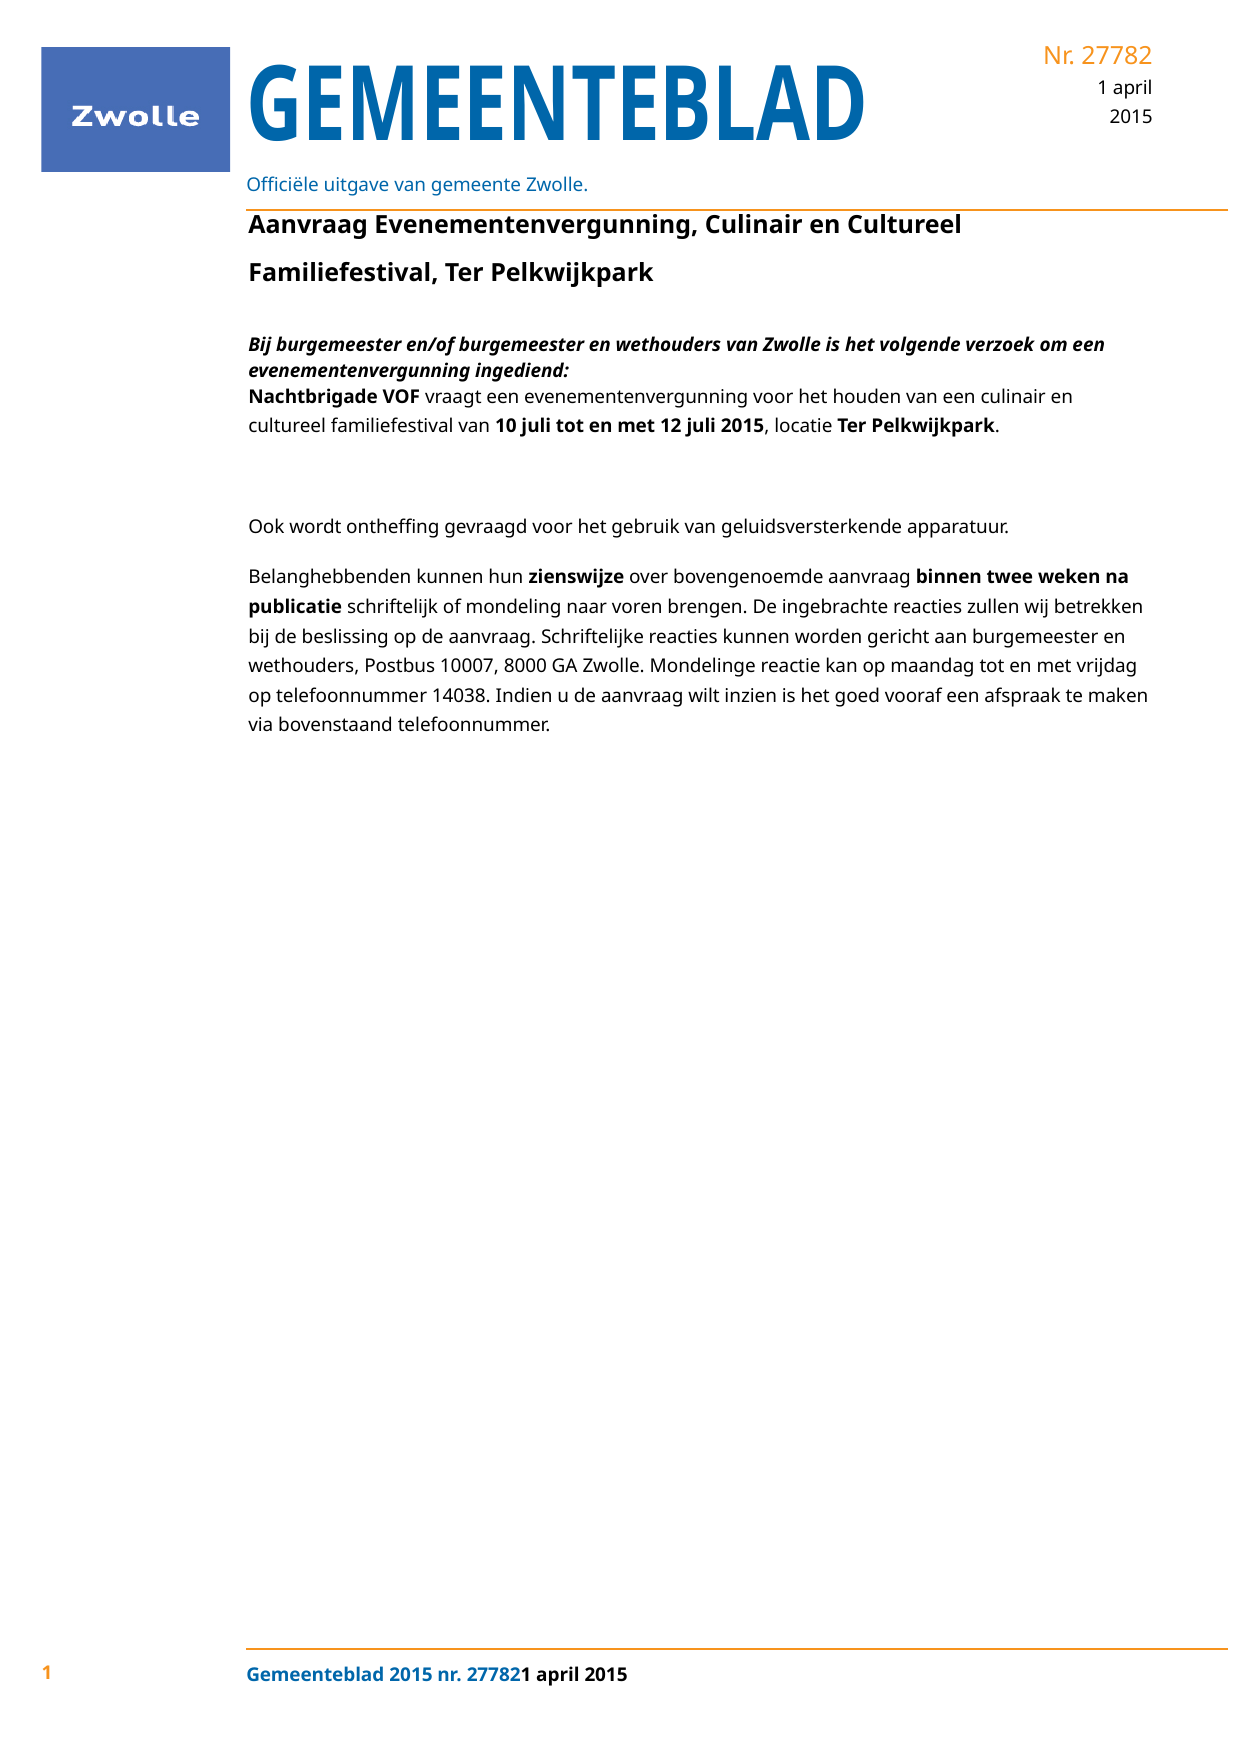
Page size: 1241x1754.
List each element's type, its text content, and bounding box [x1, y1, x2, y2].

text Bij burgemeester en/of burgemeester en wethouders van Zwolle is het volgende verzoek om een evenementenvergunning ingediend: [248, 331, 1152, 383]
text Aanvraag Evenementenvergunning, Culinair en Cultureel Familiefestival, Ter Pelkwijkpark [248, 211, 1152, 288]
picture [41, 47, 231, 172]
text Belanghebbenden kunnen hun zienswijze over bovengenoemde aanvraag binnen twee weken na publicatie schriftelijk of mondeling naar voren brengen. De ingebrachte reacties zullen wij betrekken bij de beslissing op de aanvraag. Schriftelijke reacties kunnen worden gericht aan burgemeester en wethouders, Postbus 10007, 8000 GA Zwolle. Mondelinge reactie kan op maandag tot en met vrijdag op telefoonnummer 14038. Indien u de aanvraag wilt inzien is het goed vooraf een afspraak te maken via bovenstaand telefoonnummer. [248, 564, 1152, 737]
text Ook wordt ontheffing gevraagd voor het gebruik van geluidsversterkende apparatuur. [248, 513, 1152, 539]
text Nachtbrigade VOF vraagt een evenementenvergunning voor het houden van een culinair en cultureel familiefestival van 10 juli tot en met 12 juli 2015, locatie Ter Pelkwijkpark. [248, 383, 1152, 438]
